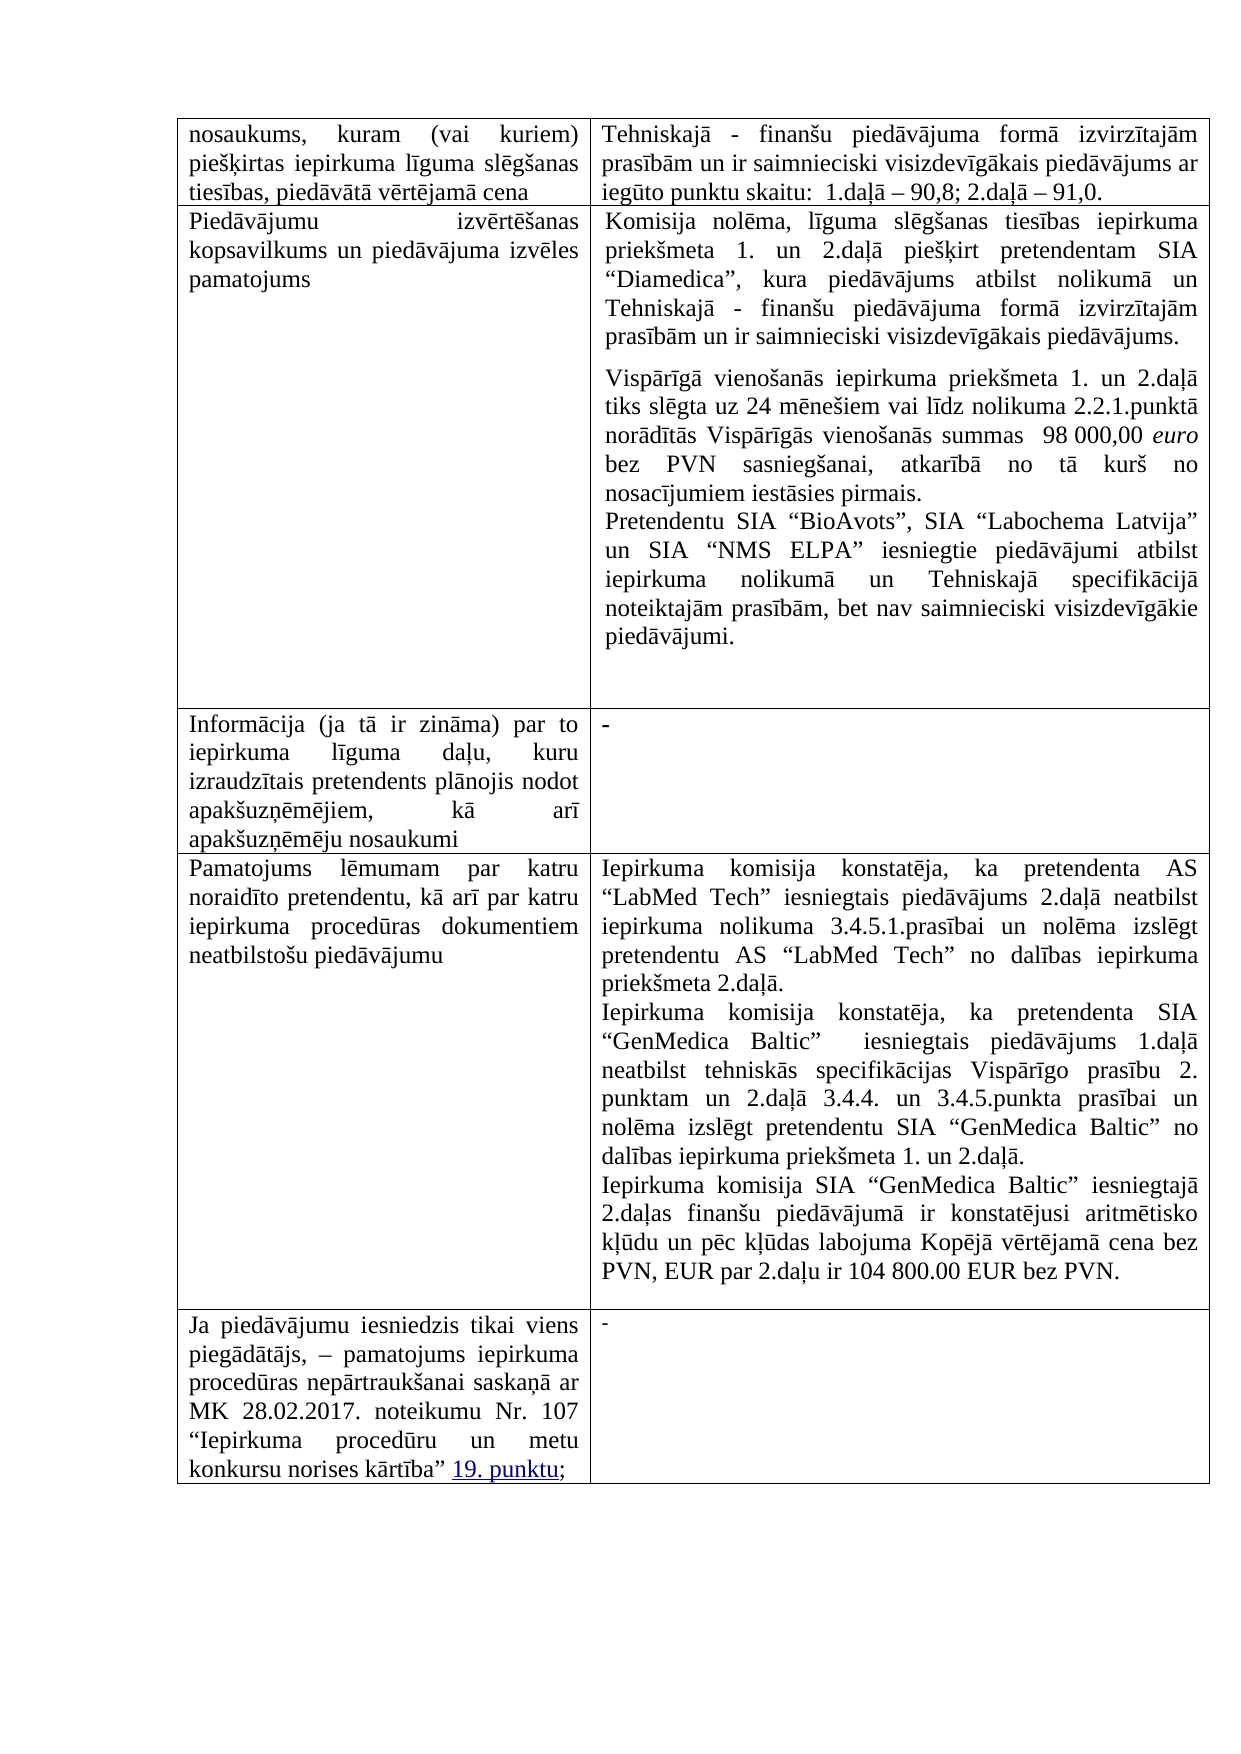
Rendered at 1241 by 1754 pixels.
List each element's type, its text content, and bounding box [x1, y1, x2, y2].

table_cell Iepirkuma komisija konstatēja, ka pretendenta AS “LabMed Tech” iesniegtais piedāvājums 2.daļā neatbilst iepirkuma nolikuma 3.4.5.1.prasībai un nolēma izslēgt pretendentu AS “LabMed Tech” no dalības iepirkuma priekšmeta 2.daļā. Iepirkuma komisija konstatēja, ka pretendenta SIA “GenMedica Baltic” iesniegtais piedāvājums 1.daļā neatbilst tehniskās specifikācijas Vispārīgo prasību 2. punktam un 2.daļā 3.4.4. un 3.4.5.punkta prasībai un nolēma izslēgt pretendentu SIA “GenMedica Baltic” no dalības iepirkuma priekšmeta 1. un 2.daļā. Iepirkuma komisija SIA “GenMedica Baltic” iesniegtajā 2.daļas finanšu piedāvājumā ir konstatējusi aritmētisko kļūdu un pēc kļūdas labojuma Kopējā vērtējamā cena bez PVN, EUR par 2.daļu ir 104 800.00 EUR bez PVN. [591, 854, 1209, 1309]
table_cell Tehniskajā - finanšu piedāvājuma formā izvirzītajām prasībām un ir saimnieciski visizdevīgākais piedāvājums ar iegūto punktu skaitu: 1.daļā – 90,8; 2.daļā – 91,0. [591, 119, 1209, 205]
table_cell nosaukums, kuram (vai kuriem) piešķirtas iepirkuma līguma slēgšanas tiesības, piedāvātā vērtējamā cena [178, 119, 590, 205]
table_cell Komisija nolēma, līguma slēgšanas tiesības iepirkuma priekšmeta 1. un 2.daļā piešķirt pretendentam SIA “Diamedica”, kura piedāvājums atbilst nolikumā un Tehniskajā - finanšu piedāvājuma formā izvirzītajām prasībām un ir saimnieciski visizdevīgākais piedāvājums. Vispārīgā vienošanās iepirkuma priekšmeta 1. un 2.daļā tiks slēgta uz 24 mēnešiem vai līdz nolikuma 2.2.1.punktā norādītās Vispārīgās vienošanās summas 98 000,00 euro bez PVN sasniegšanai, atkarībā no tā kurš no nosacījumiem iestāsies pirmais. Pretendentu SIA “BioAvots”, SIA “Labochema Latvija” un SIA “NMS ELPA” iesniegtie piedāvājumi atbilst iepirkuma nolikumā un Tehniskajā specifikācijā noteiktajām prasībām, bet nav saimnieciski visizdevīgākie piedāvājumi. [591, 206, 1209, 708]
table_cell Ja piedāvājumu iesniedzis tikai viens piegādātājs, – pamatojums iepirkuma procedūras nepārtraukšanai saskaņā ar MK 28.02.2017. noteikumu Nr. 107 “Iepirkuma procedūru un metu konkursu norises kārtība” 19. punktu; [178, 1310, 590, 1482]
table_cell - [591, 1310, 1209, 1482]
table_cell Pamatojums lēmumam par katru noraidīto pretendentu, kā arī par katru iepirkuma procedūras dokumentiem neatbilstošu piedāvājumu [178, 854, 590, 1309]
table_cell - [591, 709, 1209, 852]
table_cell Informācija (ja tā ir zināma) par to iepirkuma līguma daļu, kuru izraudzītais pretendents plānojis nodot apakšuzņēmējiem, kā arī apakšuzņēmēju nosaukumi [178, 709, 590, 852]
table_cell Piedāvājumu izvērtēšanas kopsavilkums un piedāvājuma izvēles pamatojums [178, 206, 590, 708]
